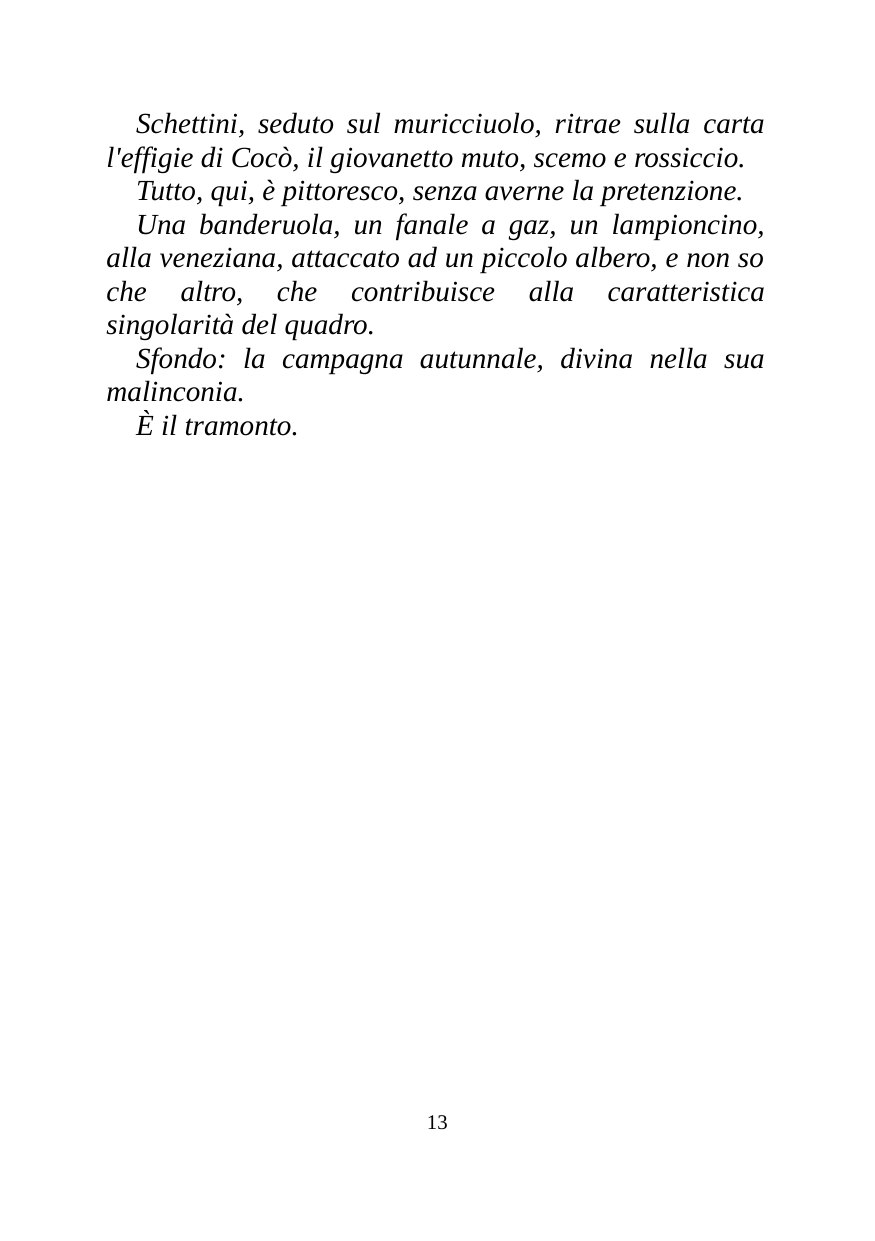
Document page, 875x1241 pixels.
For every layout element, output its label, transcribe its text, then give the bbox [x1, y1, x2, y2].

text È il tramonto. [106, 408, 768, 442]
text Sfondo: la campagna autunnale, divina nella sua malinconia. [106, 341, 768, 408]
text Tutto, qui, è pittoresco, senza averne la pretenzione. [106, 173, 768, 207]
text Schettini, seduto sul muricciuolo, ritrae sulla carta l'effigie di Cocò, il giovanetto muto, scemo e rossiccio. [106, 106, 768, 173]
text Una banderuola, un fanale a gaz, un lampioncino, alla veneziana, attaccato ad un piccolo albero, e non so che altro, che contribuisce alla caratteristica singolarità del quadro. [106, 207, 768, 341]
